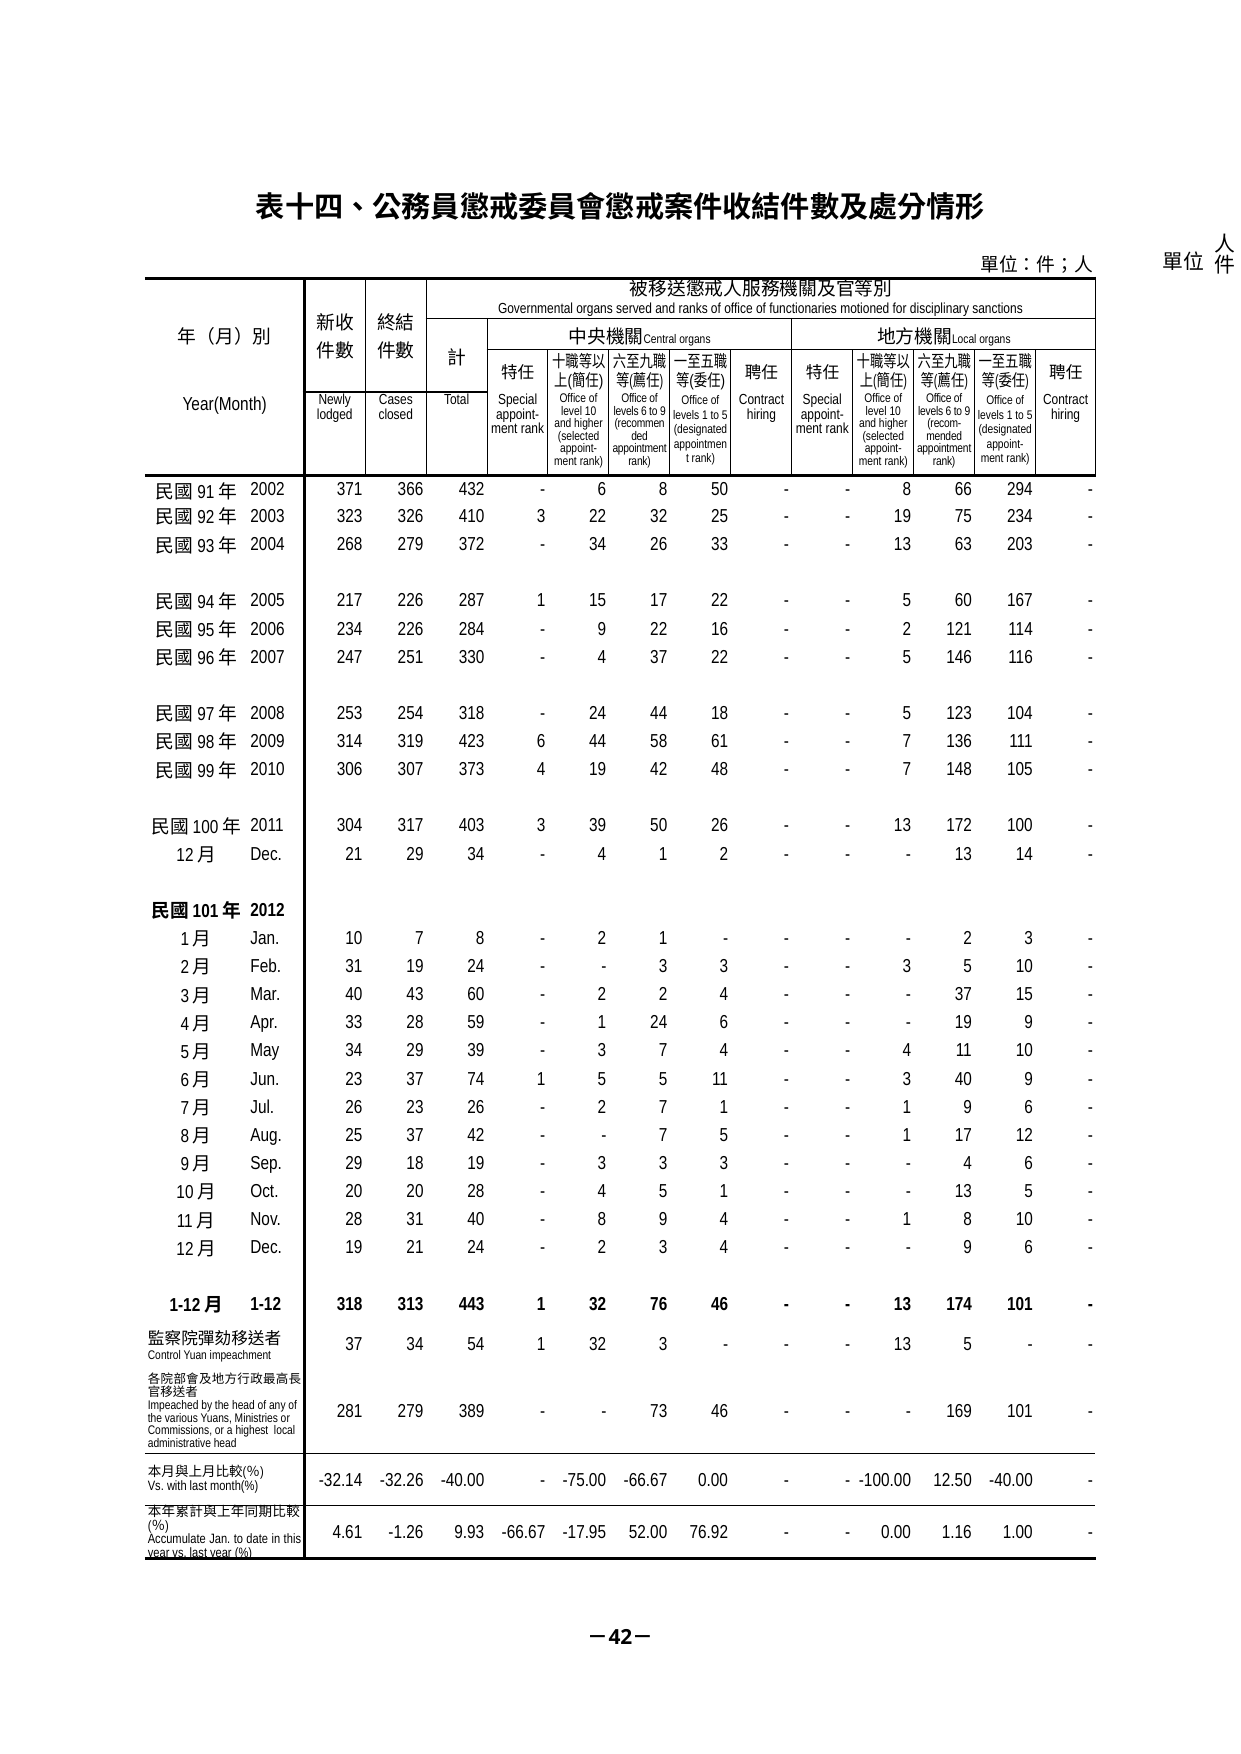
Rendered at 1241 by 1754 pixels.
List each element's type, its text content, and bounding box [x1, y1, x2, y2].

table_cell 50 [609, 811, 670, 839]
table_cell 5 [609, 1177, 670, 1205]
table_cell 民國 95年 [145, 614, 247, 642]
table_cell [853, 895, 913, 923]
table_cell [792, 1261, 853, 1289]
table_cell 18 [365, 1149, 426, 1177]
table_cell 101 [975, 1369, 1035, 1453]
table_cell 一至五職等(委任) [975, 350, 1035, 391]
table_cell 46 [670, 1369, 731, 1453]
table_cell 3 [853, 952, 913, 980]
table_cell Sep. [247, 1149, 303, 1177]
table_cell - [853, 980, 913, 1008]
table_cell 100 [975, 811, 1035, 839]
table_cell - [731, 1317, 792, 1369]
table_cell [670, 783, 731, 811]
table_cell 279 [365, 530, 426, 558]
table_cell 25 [306, 1120, 365, 1148]
table_cell 314 [306, 727, 365, 755]
table_cell 本年累計與上年同期比較(％) Accumulate Jan. to date in this year vs. last year (%) [145, 1506, 303, 1557]
table_cell 2012 [247, 895, 303, 923]
table_cell - [792, 614, 853, 642]
table_cell - [731, 1506, 792, 1557]
table_cell [609, 783, 670, 811]
table_cell 4 [853, 1036, 913, 1064]
table_cell 8 [914, 1205, 974, 1233]
table_cell May [247, 1036, 303, 1064]
table_cell - [487, 614, 548, 642]
table_cell 民國100年 [145, 811, 247, 839]
table_cell 26 [670, 811, 731, 839]
table_cell [609, 558, 670, 586]
table_cell [487, 783, 548, 811]
table_cell - [731, 1177, 792, 1205]
table_cell 443 [426, 1289, 487, 1317]
table_cell 54 [426, 1317, 487, 1369]
table_cell -66.67 [487, 1506, 548, 1557]
table_cell 4 [914, 1149, 974, 1177]
table_cell 5 [670, 1120, 731, 1148]
table_cell 2006 [247, 614, 303, 642]
table_cell - [1035, 980, 1096, 1008]
table_cell [731, 895, 792, 923]
table_cell 104 [975, 699, 1035, 727]
table_cell 287 [426, 586, 487, 614]
table_cell - [731, 952, 792, 980]
table_cell [306, 1261, 365, 1289]
table_cell 29 [365, 1036, 426, 1064]
table_cell - [853, 1008, 913, 1036]
table_cell 中央機關Central organs [488, 319, 791, 349]
table_cell [426, 558, 487, 586]
table_cell 民國 99年 [145, 755, 247, 783]
table_cell [609, 670, 670, 698]
table_cell 1 [670, 1092, 731, 1120]
table_cell [426, 1261, 487, 1289]
table_cell 3 [487, 502, 548, 530]
table_cell 1.00 [975, 1506, 1035, 1557]
table_cell [975, 558, 1035, 586]
table_cell 42 [426, 1120, 487, 1148]
table_cell 5 [609, 1064, 670, 1092]
table_cell 1 [609, 839, 670, 867]
table_cell -32.26 [365, 1454, 426, 1505]
table_cell [487, 867, 548, 895]
table_cell 26 [609, 530, 670, 558]
table_cell - [548, 952, 609, 980]
table_cell [792, 867, 853, 895]
table_cell - [731, 1454, 792, 1505]
table_cell - [792, 642, 853, 670]
table_cell -100.00 [853, 1454, 913, 1505]
table_cell Mar. [247, 980, 303, 1008]
table_cell 52.00 [609, 1506, 670, 1557]
table_cell - [792, 502, 853, 530]
table_cell 28 [306, 1205, 365, 1233]
table_cell [792, 895, 853, 923]
table_cell 9 [914, 1092, 974, 1120]
table_cell - [548, 1369, 609, 1453]
table_cell - [792, 699, 853, 727]
table_cell 294 [975, 477, 1035, 502]
table_cell 六至九職等(薦任) [914, 350, 974, 391]
table_cell Dec. [247, 1233, 303, 1261]
table_cell - [731, 1092, 792, 1120]
table_cell [609, 1261, 670, 1289]
table_cell 2008 [247, 699, 303, 727]
table_cell 2 [548, 980, 609, 1008]
table_cell - [731, 924, 792, 952]
table_cell - [792, 727, 853, 755]
table_cell - [1035, 1233, 1096, 1261]
table_cell 12月 [145, 1233, 247, 1261]
table_cell - [487, 924, 548, 952]
table_cell - [1035, 1092, 1096, 1120]
table_cell [365, 1261, 426, 1289]
table_cell - [487, 1233, 548, 1261]
table_cell 46 [670, 1289, 731, 1317]
table_cell 19 [426, 1149, 487, 1177]
table_cell [853, 867, 913, 895]
table_cell 10 [975, 952, 1035, 980]
table_cell [975, 1261, 1035, 1289]
table_cell 15 [975, 980, 1035, 1008]
table_cell 43 [365, 980, 426, 1008]
table_cell 26 [306, 1092, 365, 1120]
table_cell 25 [670, 502, 731, 530]
table_cell Office of levels 1 to 5 (designated appointment rank) [670, 391, 730, 473]
table_cell 15 [548, 586, 609, 614]
table_cell - [792, 1120, 853, 1148]
table_cell 37 [365, 1120, 426, 1148]
table_cell 37 [365, 1064, 426, 1092]
table_cell 371 [306, 477, 365, 502]
table_cell 2 [548, 924, 609, 952]
table_cell 116 [975, 642, 1035, 670]
table_cell -32.14 [306, 1454, 365, 1505]
table_cell [365, 670, 426, 698]
table_cell - [1035, 642, 1096, 670]
table_cell 19 [914, 1008, 974, 1036]
table_cell 5 [853, 699, 913, 727]
table_cell 8 [548, 1205, 609, 1233]
table_cell 40 [306, 980, 365, 1008]
table_cell 34 [548, 530, 609, 558]
table_cell 4.61 [306, 1506, 365, 1557]
table_cell 226 [365, 586, 426, 614]
table_cell 121 [914, 614, 974, 642]
table_cell 聘任 [1036, 350, 1095, 391]
table_cell 4 [670, 1233, 731, 1261]
table_cell 10月 [145, 1177, 247, 1205]
table_cell [548, 1261, 609, 1289]
table_cell - [548, 1120, 609, 1148]
table_cell 3 [609, 1317, 670, 1369]
table_cell 11 [670, 1064, 731, 1092]
table_cell [792, 670, 853, 698]
table_header 年（月）別 [145, 280, 303, 391]
table_cell - [792, 1008, 853, 1036]
table_cell 20 [365, 1177, 426, 1205]
table_cell - [731, 839, 792, 867]
table_cell 7 [609, 1120, 670, 1148]
table_cell 3 [609, 1233, 670, 1261]
table_cell 50 [670, 477, 731, 502]
table_cell [487, 1261, 548, 1289]
table_cell 1 [670, 1177, 731, 1205]
table_cell 33 [306, 1008, 365, 1036]
table_cell Year(Month) [145, 391, 303, 473]
table_cell 5 [914, 952, 974, 980]
table_cell [670, 1261, 731, 1289]
table_cell 3 [853, 1064, 913, 1092]
table_cell [145, 1261, 247, 1289]
table_cell Office of level 10 and higher (selected appoint- ment rank) [853, 391, 913, 473]
table_cell 39 [548, 811, 609, 839]
table_cell [914, 783, 974, 811]
table_header 新收件數 [306, 280, 365, 391]
table_cell [365, 558, 426, 586]
table_cell [609, 895, 670, 923]
table_cell 9月 [145, 1149, 247, 1177]
table_cell 63 [914, 530, 974, 558]
table_cell 23 [306, 1064, 365, 1092]
table_cell 19 [306, 1233, 365, 1261]
table_cell 3 [609, 952, 670, 980]
table_cell 40 [914, 1064, 974, 1092]
table_cell 2 [609, 980, 670, 1008]
table_cell 特任 [792, 350, 852, 391]
table_cell [1035, 670, 1096, 698]
table_cell [1035, 558, 1096, 586]
table_cell 1 [487, 1289, 548, 1317]
table_cell 本月與上月比較(％) Vs. with last month(%) [145, 1454, 303, 1505]
table_cell [975, 867, 1035, 895]
table_cell 3 [975, 924, 1035, 952]
table_cell - [731, 530, 792, 558]
table_cell - [792, 1177, 853, 1205]
table_cell - [1035, 755, 1096, 783]
table_cell 389 [426, 1369, 487, 1453]
table_cell -40.00 [975, 1454, 1035, 1505]
table_cell - [792, 1369, 853, 1453]
table_cell 6 [548, 477, 609, 502]
table_cell - [487, 1036, 548, 1064]
table_cell 2 [914, 924, 974, 952]
table_cell 5 [975, 1177, 1035, 1205]
table_cell - [1035, 699, 1096, 727]
table_cell 111 [975, 727, 1035, 755]
text 表十四、公務員懲戒委員會懲戒案件收結件數及處分情形 [148, 183, 1092, 225]
table_cell 148 [914, 755, 974, 783]
table_cell 13 [853, 530, 913, 558]
table_cell 13 [853, 1289, 913, 1317]
table_cell 2 [853, 614, 913, 642]
table_cell 8月 [145, 1120, 247, 1148]
table_cell 0.00 [853, 1506, 913, 1557]
table_cell 1 [487, 586, 548, 614]
table_cell - [1035, 530, 1096, 558]
table_cell 13 [914, 1177, 974, 1205]
table_cell - [731, 755, 792, 783]
table_cell [731, 1261, 792, 1289]
table_cell 六至九職等(薦任) [609, 350, 669, 391]
table_cell - [487, 1454, 548, 1505]
table_cell - [792, 924, 853, 952]
table_cell - [792, 1317, 853, 1369]
table_cell - [792, 755, 853, 783]
table_cell 17 [609, 586, 670, 614]
table_cell 11 [914, 1036, 974, 1064]
table_cell 4 [548, 642, 609, 670]
table_cell - [487, 1369, 548, 1453]
table_cell 民國 97年 [145, 699, 247, 727]
table_cell - [792, 477, 853, 502]
table_cell [1035, 867, 1096, 895]
table_cell 4 [548, 839, 609, 867]
table_cell [853, 670, 913, 698]
table_cell - [487, 530, 548, 558]
table_cell 281 [306, 1369, 365, 1453]
table_cell [145, 783, 247, 811]
table_cell [145, 670, 247, 698]
table_cell [426, 783, 487, 811]
table_cell - [853, 924, 913, 952]
table_cell - [1035, 477, 1096, 502]
table_cell 366 [365, 477, 426, 502]
table_cell [426, 670, 487, 698]
table_cell 169 [914, 1369, 974, 1453]
table_cell -1.26 [365, 1506, 426, 1557]
table_cell [1035, 783, 1096, 811]
table_cell [1035, 1261, 1096, 1289]
table_cell 特任 [488, 350, 547, 391]
table_cell - [1035, 502, 1096, 530]
table_cell 74 [426, 1064, 487, 1092]
table_cell - [731, 1233, 792, 1261]
table_cell 226 [365, 614, 426, 642]
table_cell 24 [609, 1008, 670, 1036]
table_cell 6月 [145, 1064, 247, 1092]
table_cell Total [427, 393, 487, 473]
table_cell - [1035, 614, 1096, 642]
table_cell 2002 [247, 477, 303, 502]
table_cell 105 [975, 755, 1035, 783]
table_cell - [1035, 1317, 1096, 1369]
table_cell - [792, 1036, 853, 1064]
table_cell [365, 895, 426, 923]
table_cell 373 [426, 755, 487, 783]
table_cell 61 [670, 727, 731, 755]
table_cell - [487, 1008, 548, 1036]
table_cell 24 [426, 952, 487, 980]
table_cell 1 [853, 1120, 913, 1148]
table_cell 0.00 [670, 1454, 731, 1505]
table_cell Contract hiring [1036, 391, 1095, 473]
table_cell 42 [609, 755, 670, 783]
table_cell 12月 [145, 839, 247, 867]
table_cell [247, 867, 303, 895]
table_cell 地方機關Local organs [792, 319, 1095, 349]
table_cell [548, 867, 609, 895]
table_cell 2009 [247, 727, 303, 755]
table_cell 1月 [145, 924, 247, 952]
table_cell 8 [426, 924, 487, 952]
table_cell - [731, 642, 792, 670]
table_cell - [670, 924, 731, 952]
table_cell - [1035, 1064, 1096, 1092]
table_cell -75.00 [548, 1454, 609, 1505]
table_cell 8 [609, 477, 670, 502]
table_cell 372 [426, 530, 487, 558]
table_cell [306, 783, 365, 811]
table_cell 304 [306, 811, 365, 839]
table_cell 253 [306, 699, 365, 727]
table_cell 7 [609, 1036, 670, 1064]
table_cell 20 [306, 1177, 365, 1205]
table_cell 167 [975, 586, 1035, 614]
table_cell 32 [609, 502, 670, 530]
table_cell 22 [670, 642, 731, 670]
table_cell [731, 558, 792, 586]
table_cell Office of level 10 and higher (selected appoint- ment rank) [548, 391, 608, 473]
table_cell 146 [914, 642, 974, 670]
table_cell [487, 670, 548, 698]
table_cell 44 [548, 727, 609, 755]
table_cell - [853, 1233, 913, 1261]
table_cell 2011 [247, 811, 303, 839]
table_cell 410 [426, 502, 487, 530]
table_cell 33 [670, 530, 731, 558]
table_cell 14 [975, 839, 1035, 867]
table_cell - [731, 1149, 792, 1177]
table_cell 十職等以上(簡任) [853, 350, 913, 391]
table_cell 22 [609, 614, 670, 642]
table_cell [306, 895, 365, 923]
table_cell 32 [548, 1317, 609, 1369]
table_cell 9 [975, 1064, 1035, 1092]
table_cell 13 [853, 811, 913, 839]
table_cell 34 [306, 1036, 365, 1064]
table_cell 234 [306, 614, 365, 642]
table_cell - [792, 811, 853, 839]
table_cell Jun. [247, 1064, 303, 1092]
table_cell 十職等以上(簡任) [548, 350, 608, 391]
table_cell 12.50 [914, 1454, 974, 1505]
table_cell 19 [548, 755, 609, 783]
table_cell 4 [670, 1205, 731, 1233]
table_cell - [487, 980, 548, 1008]
table_cell [247, 1261, 303, 1289]
table_cell 279 [365, 1369, 426, 1453]
table_cell [426, 895, 487, 923]
table_cell 73 [609, 1369, 670, 1453]
table_cell - [1035, 924, 1096, 952]
table_cell 37 [609, 642, 670, 670]
table_cell 1.16 [914, 1506, 974, 1557]
table_cell 民國101年 [145, 895, 247, 923]
table_cell - [792, 980, 853, 1008]
table_cell 172 [914, 811, 974, 839]
table_cell 251 [365, 642, 426, 670]
table_cell 9 [975, 1008, 1035, 1036]
table_cell 5 [853, 642, 913, 670]
table_cell 268 [306, 530, 365, 558]
text 人件 [1212, 233, 1240, 276]
table_cell 31 [365, 1205, 426, 1233]
table_cell - [1035, 1205, 1096, 1233]
table_cell - [792, 952, 853, 980]
table_cell - [731, 811, 792, 839]
table_cell - [731, 699, 792, 727]
table_cell 29 [306, 1149, 365, 1177]
table_cell Jan. [247, 924, 303, 952]
table_cell 1 [548, 1008, 609, 1036]
table_cell Office of levels 6 to 9 (recom- mended appointment rank) [914, 391, 974, 473]
table_cell Aug. [247, 1120, 303, 1148]
table_cell Special appoint- ment rank [792, 391, 852, 473]
table_cell 1 [487, 1064, 548, 1092]
table_cell 21 [306, 839, 365, 867]
table_cell 3 [487, 811, 548, 839]
table_cell - [1035, 811, 1096, 839]
table_cell 22 [670, 586, 731, 614]
table_cell 319 [365, 727, 426, 755]
text [1162, 270, 1240, 277]
text 單位： [1162, 245, 1212, 270]
table_cell - [975, 1317, 1035, 1369]
table_cell - [731, 1008, 792, 1036]
table_cell 9.93 [426, 1506, 487, 1557]
table_cell - [1035, 1149, 1096, 1177]
table_cell - [487, 477, 548, 502]
table_cell 3 [548, 1036, 609, 1064]
table_cell 306 [306, 755, 365, 783]
table_cell - [792, 530, 853, 558]
table_cell 318 [306, 1289, 365, 1317]
table_cell - [731, 477, 792, 502]
table_cell [975, 783, 1035, 811]
table_cell 1 [609, 924, 670, 952]
table_cell 234 [975, 502, 1035, 530]
table_cell [145, 558, 247, 586]
table_cell 3 [548, 1149, 609, 1177]
table_cell - [1035, 1008, 1096, 1036]
table_cell 9 [548, 614, 609, 642]
table_cell 4 [670, 980, 731, 1008]
table_cell 13 [914, 839, 974, 867]
table_cell 247 [306, 642, 365, 670]
table_cell 44 [609, 699, 670, 727]
table_cell -40.00 [426, 1454, 487, 1505]
table_cell 403 [426, 811, 487, 839]
table_cell 66 [914, 477, 974, 502]
table_cell - [731, 614, 792, 642]
table_cell 22 [548, 502, 609, 530]
table_cell [670, 895, 731, 923]
table_cell 2 [548, 1092, 609, 1120]
table_cell [548, 895, 609, 923]
table_cell 6 [975, 1092, 1035, 1120]
table_cell 1-12月 [145, 1289, 247, 1317]
table_cell 9 [914, 1233, 974, 1261]
table_cell [426, 867, 487, 895]
table_cell 1 [853, 1205, 913, 1233]
table_cell 民國 92年 [145, 502, 247, 530]
table_cell 13 [853, 1317, 913, 1369]
table_cell 聘任 [731, 350, 791, 391]
table_cell 17 [914, 1120, 974, 1148]
table_cell Newly lodged [306, 393, 365, 473]
table_cell - [487, 952, 548, 980]
table_cell 6 [670, 1008, 731, 1036]
table_cell [670, 558, 731, 586]
table_cell [914, 867, 974, 895]
table_cell - [1035, 586, 1096, 614]
table_cell - [487, 699, 548, 727]
table_cell 4 [670, 1036, 731, 1064]
table_cell 48 [670, 755, 731, 783]
table_cell - [792, 1289, 853, 1317]
table_cell [731, 783, 792, 811]
table_cell 4 [548, 1177, 609, 1205]
table_cell 3 [670, 1149, 731, 1177]
table_cell 26 [426, 1092, 487, 1120]
table_cell [487, 558, 548, 586]
table_cell - [792, 1064, 853, 1092]
table_cell 203 [975, 530, 1035, 558]
table_cell Office of levels 6 to 9 (recommended appointment rank) [609, 391, 669, 473]
table_cell [853, 1261, 913, 1289]
table_cell [365, 783, 426, 811]
table_cell 2010 [247, 755, 303, 783]
table_cell 1 [487, 1317, 548, 1369]
table_cell - [853, 1149, 913, 1177]
table_cell [306, 558, 365, 586]
table_cell 2007 [247, 642, 303, 670]
table_cell [670, 867, 731, 895]
table_cell 31 [306, 952, 365, 980]
table_cell [306, 670, 365, 698]
table_cell 12 [975, 1120, 1035, 1148]
table_cell 7 [853, 727, 913, 755]
table_cell [914, 895, 974, 923]
table_cell - [670, 1317, 731, 1369]
table_cell 16 [670, 614, 731, 642]
table_cell 民國 91年 [145, 477, 247, 502]
table_cell 59 [426, 1008, 487, 1036]
table_cell - [731, 980, 792, 1008]
table_cell - [792, 1149, 853, 1177]
table_cell - [731, 1064, 792, 1092]
table_cell 一至五職等(委任) [670, 350, 730, 391]
table_cell - [487, 1177, 548, 1205]
table_cell 37 [914, 980, 974, 1008]
table_cell [487, 895, 548, 923]
table_cell 123 [914, 699, 974, 727]
table_cell 3 [670, 952, 731, 980]
table_cell - [487, 1205, 548, 1233]
table_cell 23 [365, 1092, 426, 1120]
table_cell [731, 867, 792, 895]
table_cell 各院部會及地方行政最高長官移送者 Impeached by the head of any of the various Yuans, Ministries or Commissions, or a highest local administrative head [145, 1369, 303, 1453]
table_cell - [853, 839, 913, 867]
table_cell 18 [670, 699, 731, 727]
table_cell 24 [426, 1233, 487, 1261]
table_cell 10 [975, 1205, 1035, 1233]
table_cell - [792, 1092, 853, 1120]
table_cell [853, 783, 913, 811]
table_cell 10 [306, 924, 365, 952]
table_cell 6 [975, 1233, 1035, 1261]
table_cell 39 [426, 1036, 487, 1064]
table_cell [548, 783, 609, 811]
table_cell 32 [548, 1289, 609, 1317]
table_cell 19 [853, 502, 913, 530]
table_cell 9 [609, 1205, 670, 1233]
table_cell 76.92 [670, 1506, 731, 1557]
table_cell - [731, 1205, 792, 1233]
table_cell - [792, 839, 853, 867]
table_cell 101 [975, 1289, 1035, 1317]
table_cell [548, 558, 609, 586]
table_cell 174 [914, 1289, 974, 1317]
table_cell - [1035, 1369, 1096, 1453]
table_cell - [1035, 1289, 1096, 1317]
table_cell - [1035, 1177, 1096, 1205]
table_cell Jul. [247, 1092, 303, 1120]
table_cell [1035, 895, 1096, 923]
table_cell 423 [426, 727, 487, 755]
table_cell 317 [365, 811, 426, 839]
table_cell 計 [427, 319, 487, 391]
table_cell [975, 895, 1035, 923]
table_cell 323 [306, 502, 365, 530]
table_cell Office of levels 1 to 5 (designated appoint- ment rank) [975, 391, 1035, 473]
table_cell [365, 867, 426, 895]
table_cell 2003 [247, 502, 303, 530]
table_cell [145, 867, 247, 895]
table_cell 民國 98年 [145, 727, 247, 755]
table_cell - [1035, 1453, 1096, 1505]
table_cell 民國 93年 [145, 530, 247, 558]
text 單位：件；人 [148, 249, 1092, 277]
table_cell 5 [914, 1317, 974, 1369]
table_cell 4月 [145, 1008, 247, 1036]
table_cell 11月 [145, 1205, 247, 1233]
table_cell [247, 670, 303, 698]
table_cell 民國 94年 [145, 586, 247, 614]
table_cell 2004 [247, 530, 303, 558]
table_cell 5 [548, 1064, 609, 1092]
table_cell Oct. [247, 1177, 303, 1205]
table_cell - [731, 1036, 792, 1064]
table_cell - [487, 1092, 548, 1120]
table_cell 5月 [145, 1036, 247, 1064]
table_cell 2 [548, 1233, 609, 1261]
table_cell 29 [365, 839, 426, 867]
table_cell 58 [609, 727, 670, 755]
table_cell - [1035, 1505, 1096, 1557]
table_cell -17.95 [548, 1506, 609, 1557]
table_cell - [792, 1454, 853, 1505]
table_cell 6 [487, 727, 548, 755]
table_cell 40 [426, 1205, 487, 1233]
table_cell 19 [365, 952, 426, 980]
table_cell [247, 558, 303, 586]
table_cell 5 [853, 586, 913, 614]
table_cell - [731, 1369, 792, 1453]
table_cell 313 [365, 1289, 426, 1317]
table_cell 8 [853, 477, 913, 502]
table_cell [247, 783, 303, 811]
table_cell - [1035, 1120, 1096, 1148]
table_cell 28 [365, 1008, 426, 1036]
table_cell 284 [426, 614, 487, 642]
table_cell 7 [365, 924, 426, 952]
table_cell - [1035, 727, 1096, 755]
table_cell Feb. [247, 952, 303, 980]
table_cell 21 [365, 1233, 426, 1261]
table_cell - [731, 727, 792, 755]
table_cell Nov. [247, 1205, 303, 1233]
table_cell 7月 [145, 1092, 247, 1120]
table_cell 136 [914, 727, 974, 755]
table_cell - [1035, 952, 1096, 980]
table_cell 318 [426, 699, 487, 727]
table_cell - [731, 1289, 792, 1317]
table_cell 37 [306, 1317, 365, 1369]
table_cell 6 [975, 1149, 1035, 1177]
table_cell Contract hiring [731, 391, 791, 473]
table_cell 34 [426, 839, 487, 867]
table_cell 326 [365, 502, 426, 530]
table_cell 1 [853, 1092, 913, 1120]
table_cell [670, 670, 731, 698]
table_cell [914, 1261, 974, 1289]
table_cell - [731, 586, 792, 614]
table_cell - [1035, 839, 1096, 867]
table_header 終結件數 [366, 280, 426, 391]
table_cell - [853, 1177, 913, 1205]
table_cell - [853, 1369, 913, 1453]
table_cell - [792, 1506, 853, 1557]
table_cell [548, 670, 609, 698]
table_cell 10 [975, 1036, 1035, 1064]
table_cell - [731, 502, 792, 530]
table_cell Apr. [247, 1008, 303, 1036]
table_cell 7 [853, 755, 913, 783]
table_cell 76 [609, 1289, 670, 1317]
table_cell [914, 670, 974, 698]
table_cell [914, 558, 974, 586]
table_cell 60 [914, 586, 974, 614]
table_cell [792, 558, 853, 586]
table_header 被移送懲戒人服務機關及官等別 Governmental organs served and ranks of office of functionaries motioned for disciplinary sanctions [427, 280, 1095, 318]
table_cell 民國 96年 [145, 642, 247, 670]
table_cell [975, 670, 1035, 698]
table_cell [306, 867, 365, 895]
table_cell 2月 [145, 952, 247, 980]
table_cell 監察院彈劾移送者 Control Yuan impeachment [145, 1317, 303, 1369]
table_cell Special appoint- ment rank [488, 391, 547, 473]
table_cell 28 [426, 1177, 487, 1205]
table_cell - [487, 642, 548, 670]
table_cell [731, 670, 792, 698]
table_cell - [487, 1120, 548, 1148]
table_cell 2 [670, 839, 731, 867]
table_cell [792, 783, 853, 811]
table_cell 75 [914, 502, 974, 530]
table_cell 60 [426, 980, 487, 1008]
table_cell 254 [365, 699, 426, 727]
table_cell - [1035, 1036, 1096, 1064]
table_cell - [792, 1233, 853, 1261]
table_cell 114 [975, 614, 1035, 642]
table_cell 3 [609, 1149, 670, 1177]
table_cell - [731, 1120, 792, 1148]
table_cell - [487, 839, 548, 867]
table_cell 307 [365, 755, 426, 783]
table_cell 24 [548, 699, 609, 727]
table_cell [609, 867, 670, 895]
table_cell 4 [487, 755, 548, 783]
table_cell 432 [426, 477, 487, 502]
table_cell 3月 [145, 980, 247, 1008]
table_cell - [487, 1149, 548, 1177]
table_cell - [792, 1205, 853, 1233]
table_cell 217 [306, 586, 365, 614]
table_cell - [792, 586, 853, 614]
table_cell 7 [609, 1092, 670, 1120]
table_cell Dec. [247, 839, 303, 867]
table_cell 2005 [247, 586, 303, 614]
table_cell -66.67 [609, 1454, 670, 1505]
table_cell 1-12 [247, 1289, 303, 1317]
table_cell 330 [426, 642, 487, 670]
table_cell [853, 558, 913, 586]
table_cell 34 [365, 1317, 426, 1369]
table_cell Cases closed [366, 393, 426, 473]
